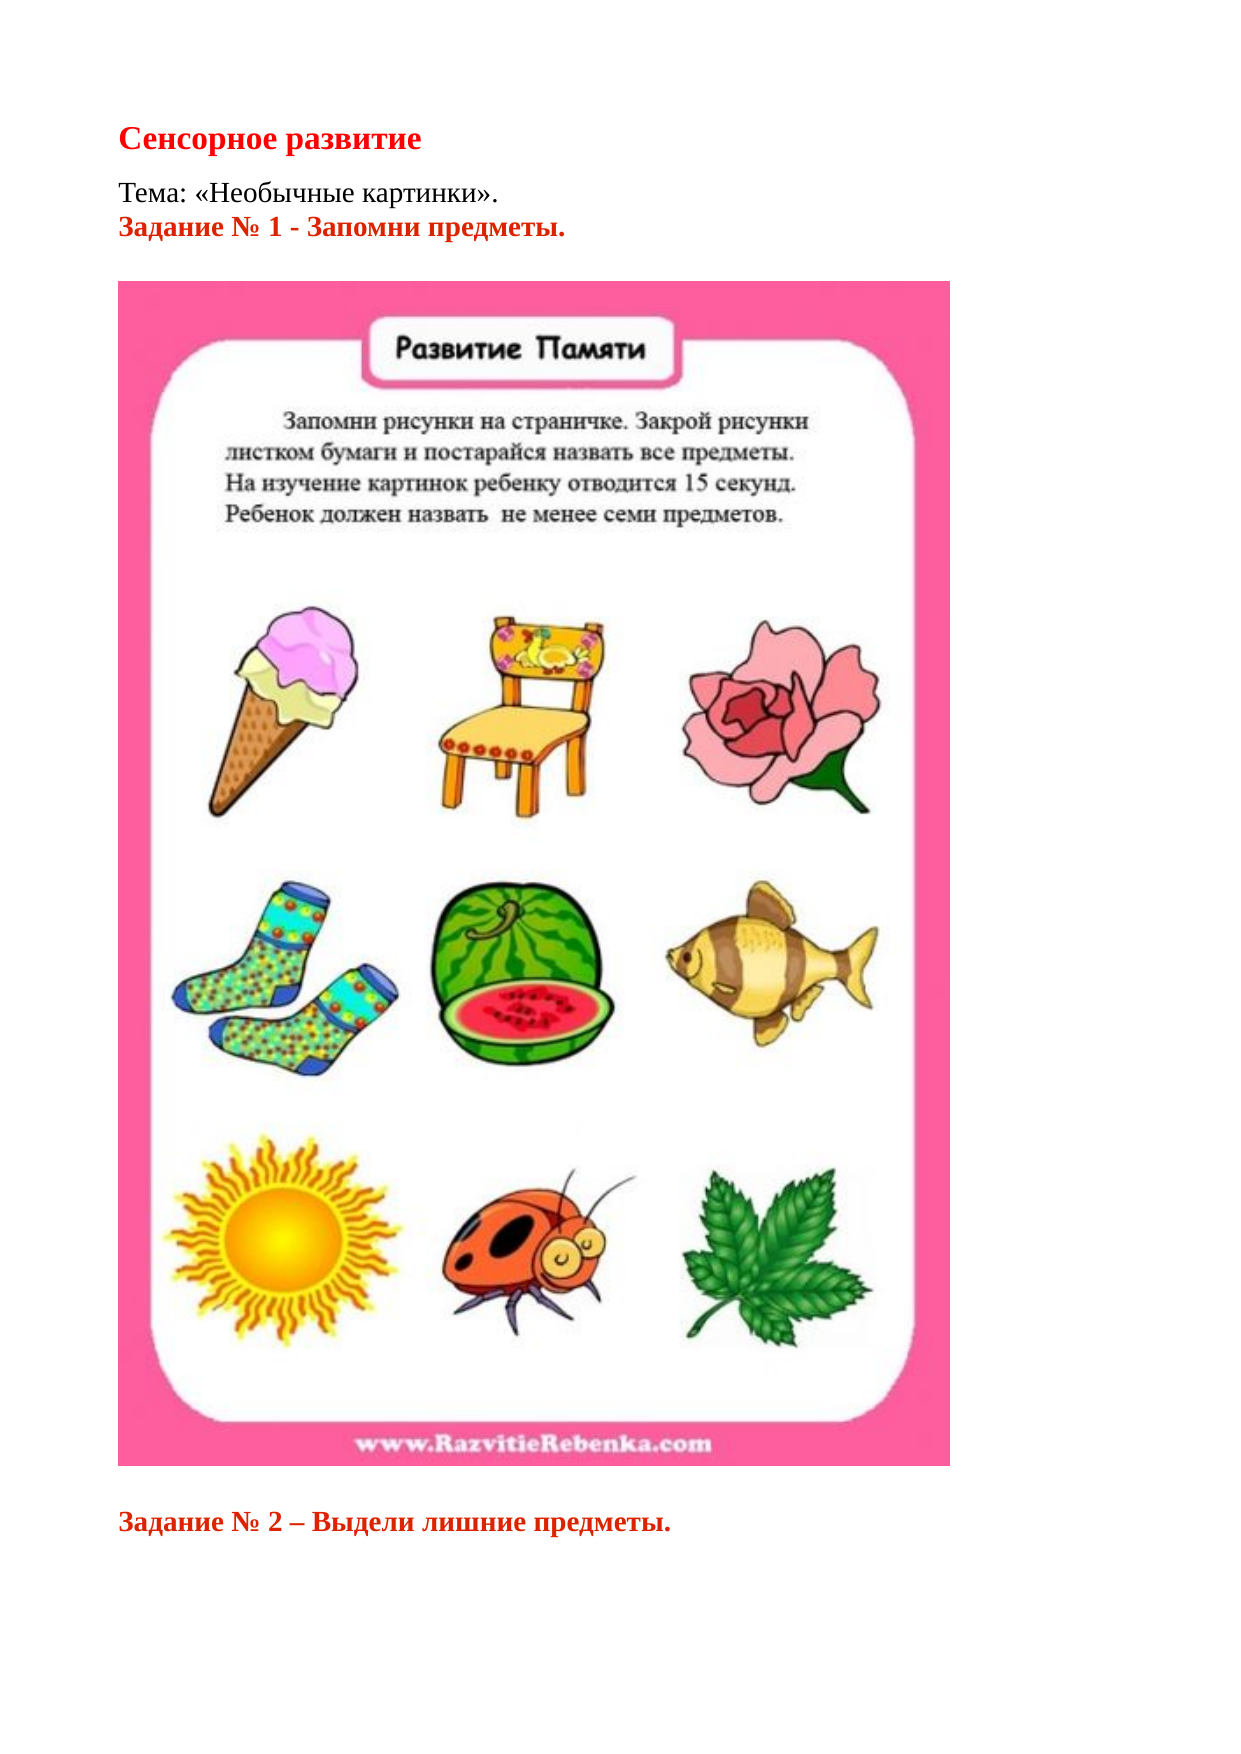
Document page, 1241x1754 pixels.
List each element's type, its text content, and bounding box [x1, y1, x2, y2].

picture [118, 281, 950, 1466]
text Задание № 2 – Выдели лишние предметы. [118, 1504, 1122, 1538]
text Тема: «Необычные картинки». [118, 176, 1122, 209]
text Задание № 1 - Запомни предметы. [118, 209, 1122, 243]
text Сенсорное развитие [118, 118, 1122, 156]
